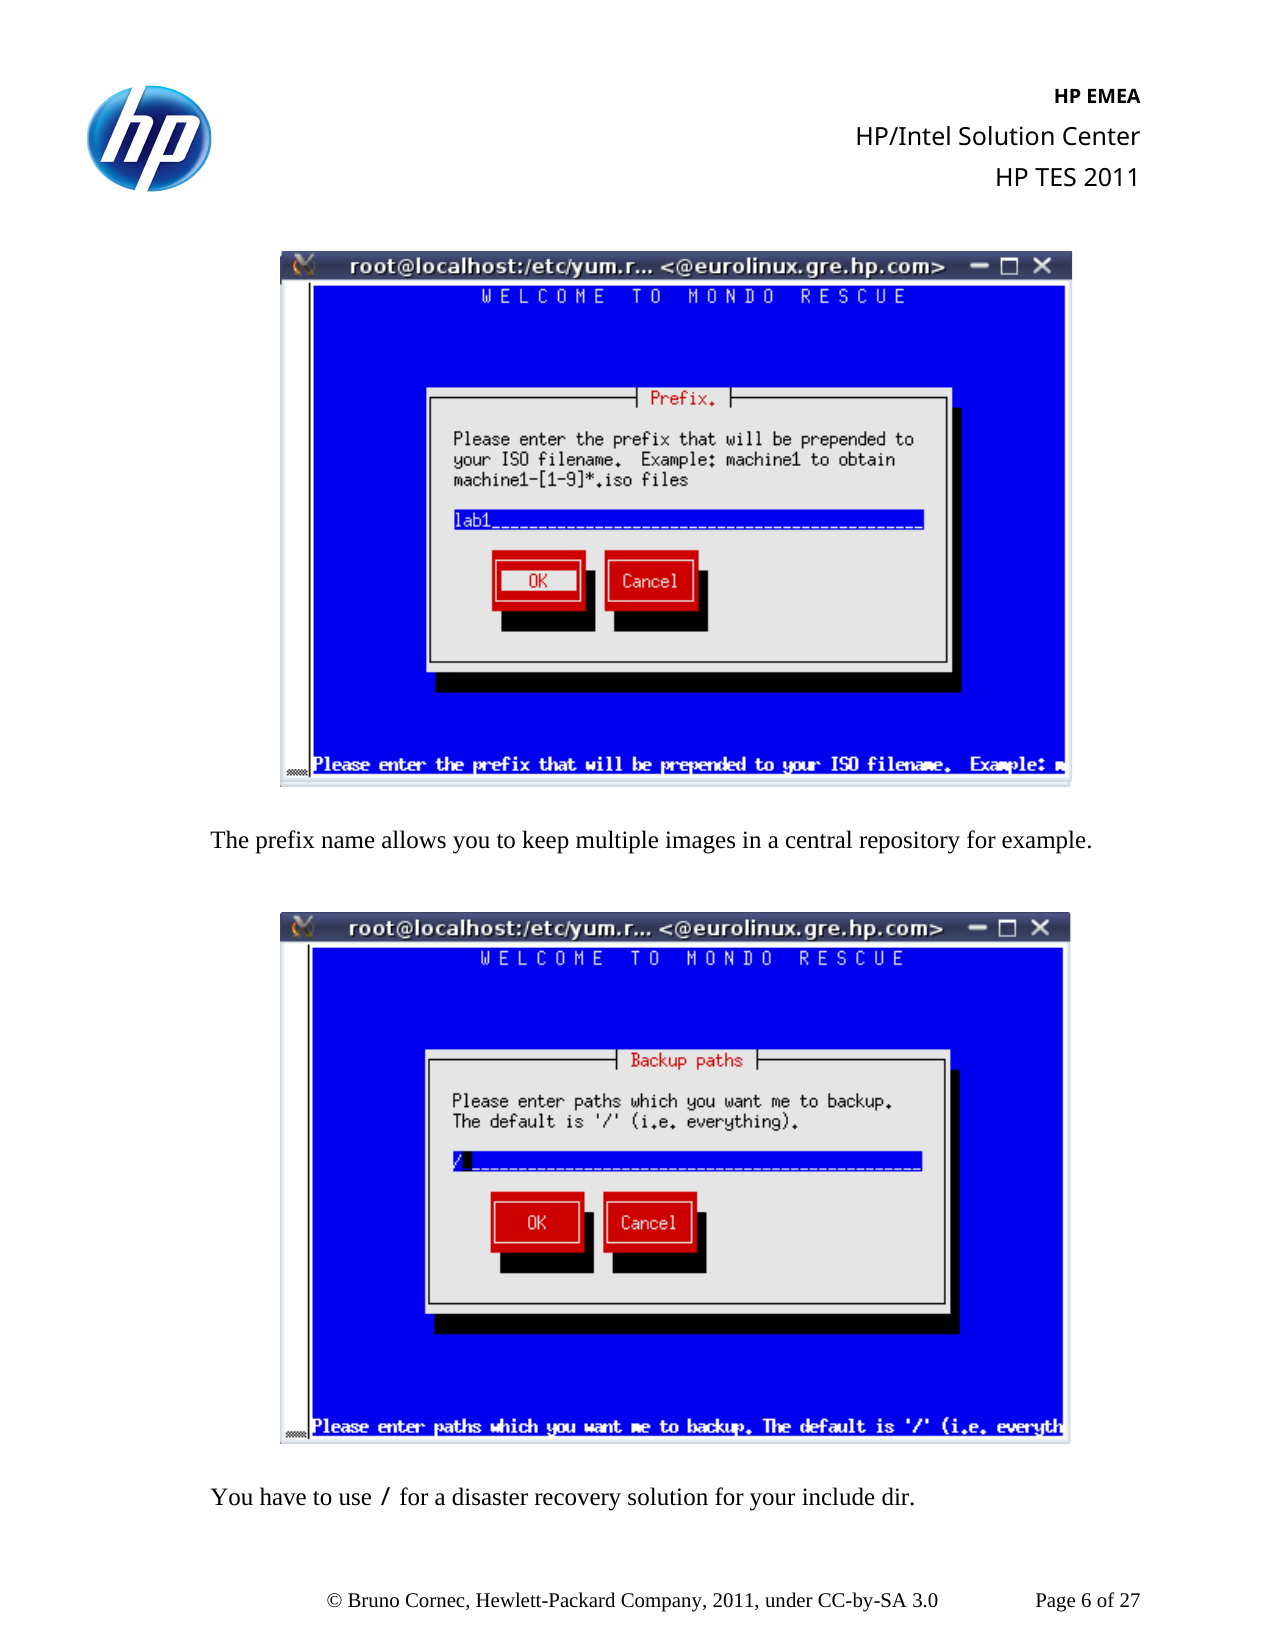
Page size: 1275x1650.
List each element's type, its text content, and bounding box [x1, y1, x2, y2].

picture [86, 85, 212, 192]
picture [280, 251, 1073, 787]
text You have to use / for a disaster recovery solution for your include dir. [210, 1485, 1140, 1510]
text The prefix name allows you to keep multiple images in a central repository for example. [210, 828, 1140, 853]
picture [280, 912, 1071, 1444]
